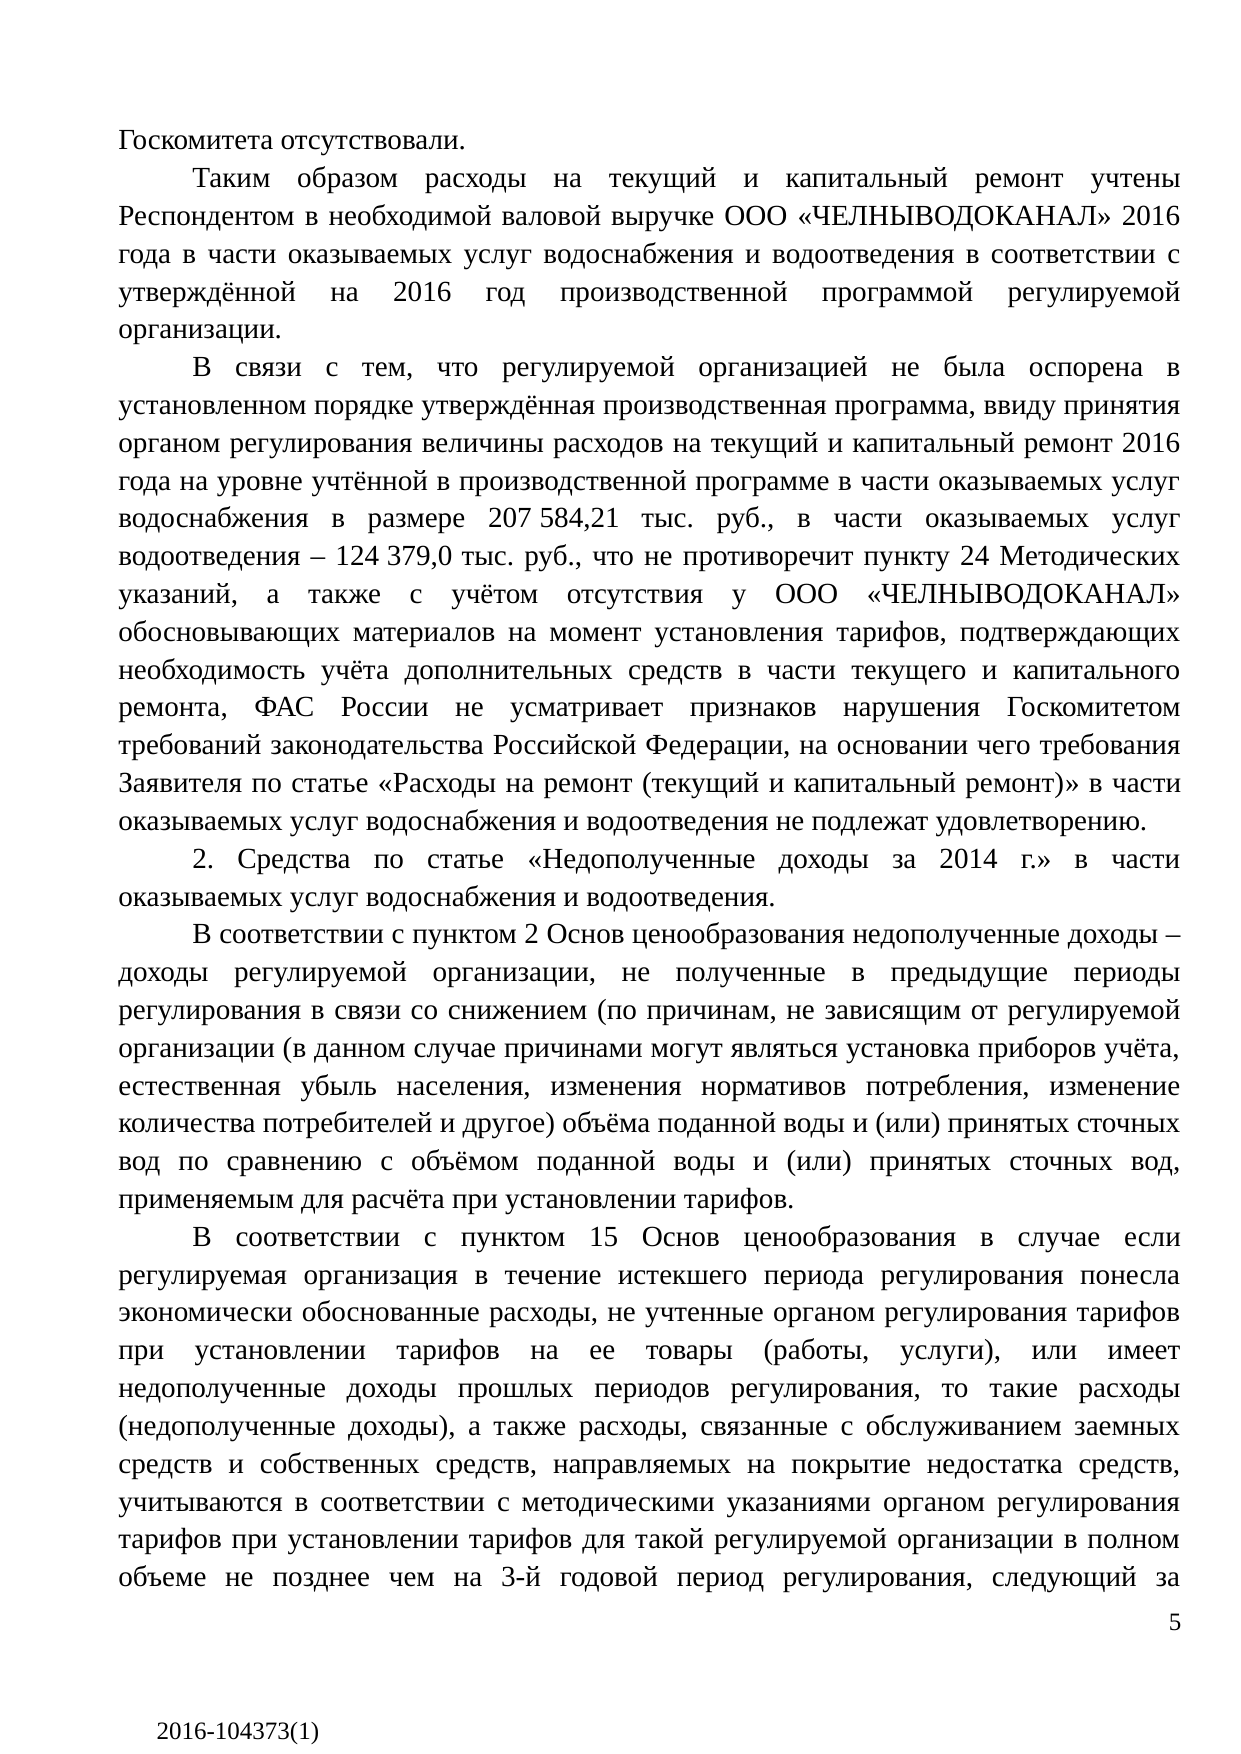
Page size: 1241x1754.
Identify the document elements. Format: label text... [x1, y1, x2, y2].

text Таким образом расходы на текущий и капитальный ремонт учтены Респондентом в необходимой валовой выручке ООО «ЧЕЛНЫВОДОКАНАЛ» 2016 года в части оказываемых услуг водоснабжения и водоотведения в соответствии с утверждённой на 2016 год производственной программой регулируемой организации. [118, 156, 1181, 345]
text В связи с тем, что регулируемой организацией не была оспорена в установленном порядке утверждённая производственная программа, ввиду принятия органом регулирования величины расходов на текущий и капитальный ремонт 2016 года на уровне учтённой в производственной программе в части оказываемых услуг водоснабжения в размере 207 584,21 тыс. руб., в части оказываемых услуг водоотведения – 124 379,0 тыс. руб., что не противоречит пункту 24 Методических указаний, а также с учётом отсутствия у ООО «ЧЕЛНЫВОДОКАНАЛ» обосновывающих материалов на момент установления тарифов, подтверждающих необходимость учёта дополнительных средств в части текущего и капитального ремонта, ФАС России не усматривает признаков нарушения Госкомитетом требований законодательства Российской Федерации, на основании чего требования Заявителя по статье «Расходы на ремонт (текущий и капитальный ремонт)» в части оказываемых услуг водоснабжения и водоотведения не подлежат удовлетворению. [118, 345, 1181, 837]
text Госкомитета отсутствовали. [118, 118, 1181, 156]
text В соответствии с пунктом 15 Основ ценообразования в случае если регулируемая организация в течение истекшего периода регулирования понесла экономически обоснованные расходы, не учтенные органом регулирования тарифов при установлении тарифов на ее товары (работы, услуги), или имеет недополученные доходы прошлых периодов регулирования, то такие расходы (недополученные доходы), а также расходы, связанные с обслуживанием заемных средств и собственных средств, направляемых на покрытие недостатка средств, учитываются в соответствии с методическими указаниями органом регулирования тарифов при установлении тарифов для такой регулируемой организации в полном объеме не позднее чем на 3-й годовой период регулирования, следующий за [118, 1215, 1181, 1593]
text В соответствии с пунктом 2 Основ ценообразования недополученные доходы – доходы регулируемой организации, не полученные в предыдущие периоды регулирования в связи со снижением (по причинам, не зависящим от регулируемой организации (в данном случае причинами могут являться установка приборов учёта, естественная убыль населения, изменения нормативов потребления, изменение количества потребителей и другое) объёма поданной воды и (или) принятых сточных вод по сравнению с объёмом поданной воды и (или) принятых сточных вод, применяемым для расчёта при установлении тарифов. [118, 912, 1181, 1215]
text 2. Средства по статье «Недополученные доходы за 2014 г.» в части оказываемых услуг водоснабжения и водоотведения. [118, 837, 1181, 912]
